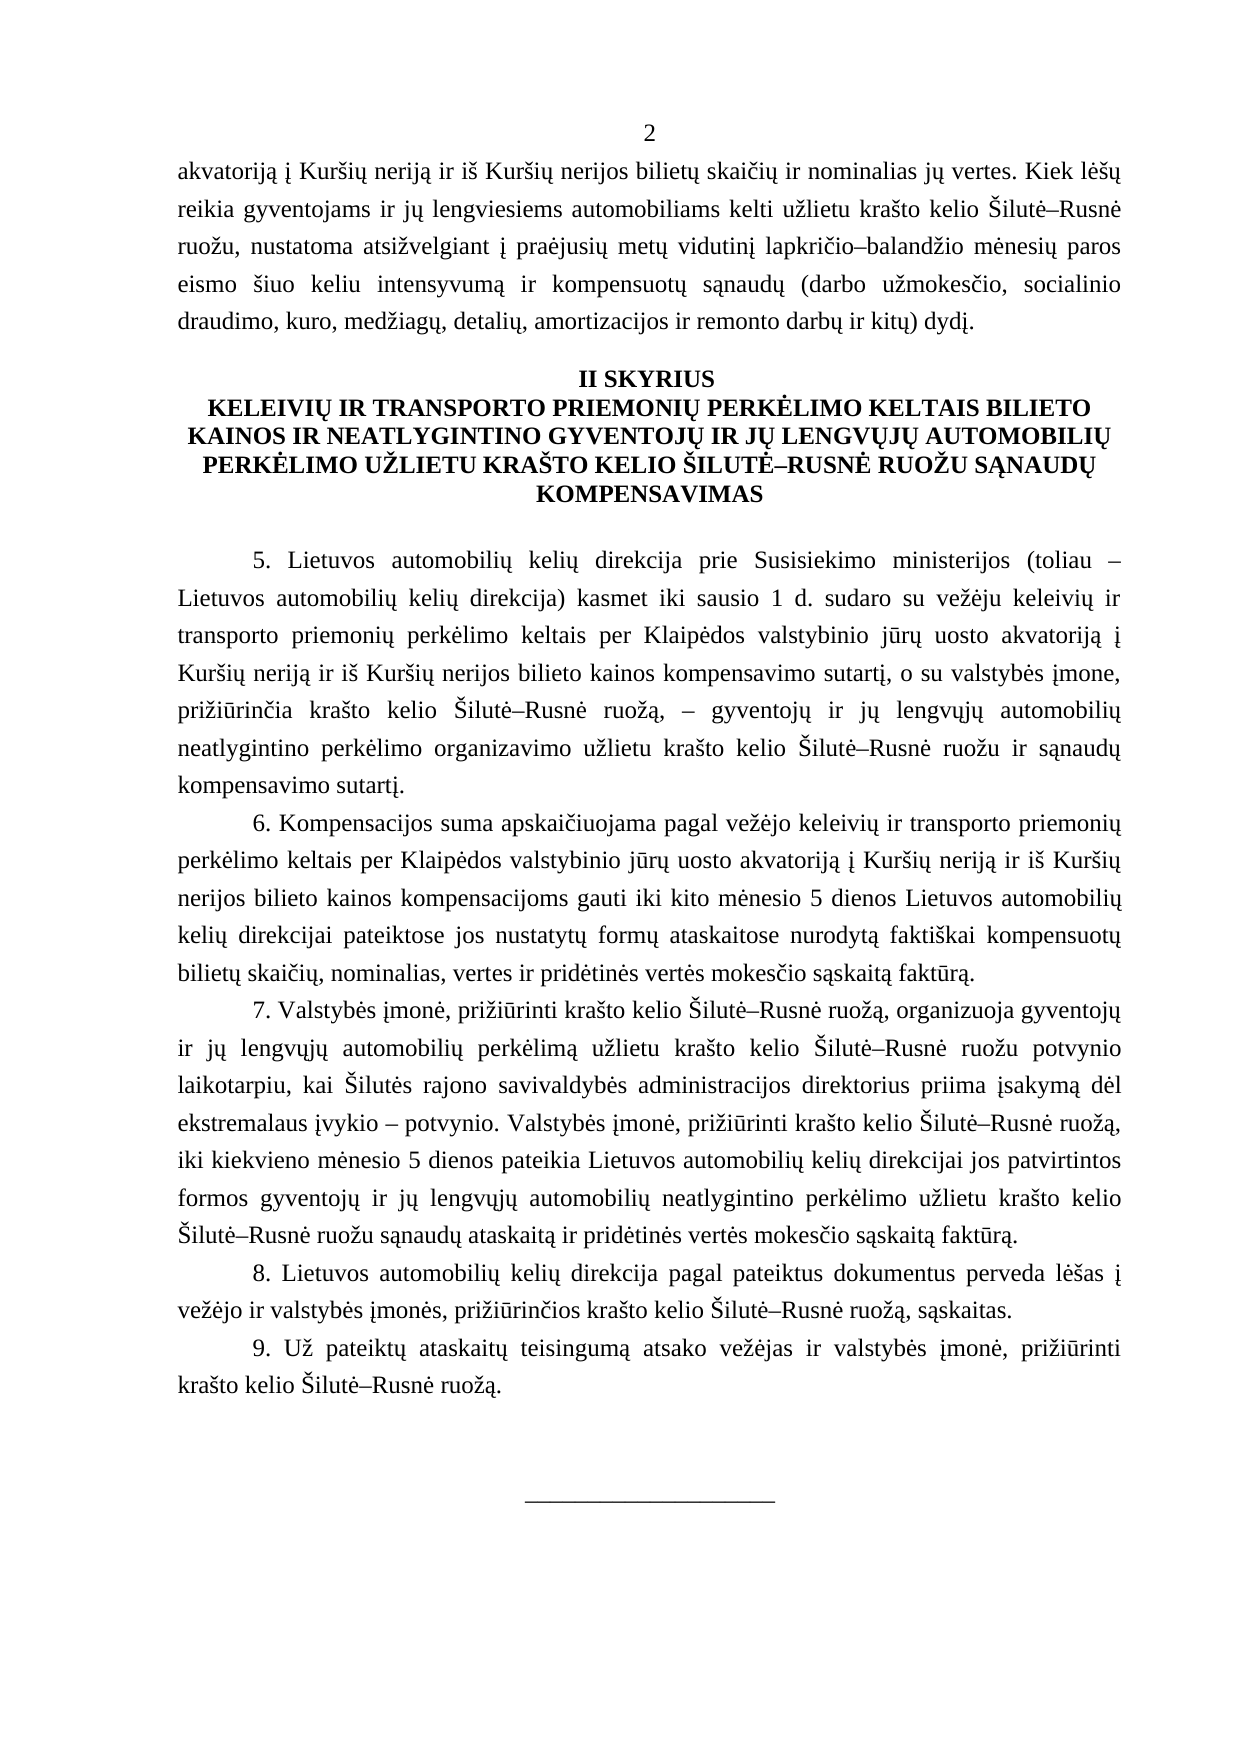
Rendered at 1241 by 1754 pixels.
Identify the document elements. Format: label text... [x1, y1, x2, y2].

text 9. Už pateiktų ataskaitų teisingumą atsako vežėjas ir valstybės įmonė, prižiūrinti krašto kelio Šilutė–Rusnė ruožą. [177, 1324, 1122, 1399]
text akvatoriją į Kuršių neriją ir iš Kuršių nerijos bilietų skaičių ir nominalias jų vertes. Kiek lėšų reikia gyventojams ir jų lengviesiems automobiliams kelti užlietu krašto kelio Šilutė–Rusnė ruožu, nustatoma atsižvelgiant į praėjusių metų vidutinį lapkričio–balandžio mėnesių paros eismo šiuo keliu intensyvumą ir kompensuotų sąnaudų (darbo užmokesčio, socialinio draudimo, kuro, medžiagų, detalių, amortizacijos ir remonto darbų ir kitų) dydį. [177, 148, 1122, 335]
text KELEIVIŲ IR TRANSPORTO PRIEMONIŲ PERKĖLIMO KELTAIS BILIETO KAINOS IR NEATLYGINTINO GYVENTOJŲ IR JŲ LENGVŲJŲ AUTOMOBILIŲ PERKĖLIMO UŽLIETU KRAŠTO KELIO ŠILUTĖ–RUSNĖ RUOŽU SĄNAUDŲ KOMPENSAVIMAS [177, 393, 1122, 508]
text 6. Kompensacijos suma apskaičiuojama pagal vežėjo keleivių ir transporto priemonių perkėlimo keltais per Klaipėdos valstybinio jūrų uosto akvatoriją į Kuršių neriją ir iš Kuršių nerijos bilieto kainos kompensacijoms gauti iki kito mėnesio 5 dienos Lietuvos automobilių kelių direkcijai pateiktose jos nustatytų formų ataskaitose nurodytą faktiškai kompensuotų bilietų skaičių, nominalias, vertes ir pridėtinės vertės mokesčio sąskaitą faktūrą. [177, 799, 1122, 986]
text II SKYRIUS [177, 364, 1122, 393]
text 5. Lietuvos automobilių kelių direkcija prie Susisiekimo ministerijos (toliau – Lietuvos automobilių kelių direkcija) kasmet iki sausio 1 d. sudaro su vežėju keleivių ir transporto priemonių perkėlimo keltais per Klaipėdos valstybinio jūrų uosto akvatoriją į Kuršių neriją ir iš Kuršių nerijos bilieto kainos kompensavimo sutartį, o su valstybės įmone, prižiūrinčia krašto kelio Šilutė–Rusnė ruožą, – gyventojų ir jų lengvųjų automobilių neatlygintino perkėlimo organizavimo užlietu krašto kelio Šilutė–Rusnė ruožu ir sąnaudų kompensavimo sutartį. [177, 536, 1122, 799]
text 7. Valstybės įmonė, prižiūrinti krašto kelio Šilutė–Rusnė ruožą, organizuoja gyventojų ir jų lengvųjų automobilių perkėlimą užlietu krašto kelio Šilutė–Rusnė ruožu potvynio laikotarpiu, kai Šilutės rajono savivaldybės administracijos direktorius priima įsakymą dėl ekstremalaus įvykio – potvynio. Valstybės įmonė, prižiūrinti krašto kelio Šilutė–Rusnė ruožą, iki kiekvieno mėnesio 5 dienos pateikia Lietuvos automobilių kelių direkcijai jos patvirtintos formos gyventojų ir jų lengvųjų automobilių neatlygintino perkėlimo užlietu krašto kelio Šilutė–Rusnė ruožu sąnaudų ataskaitą ir pridėtinės vertės mokesčio sąskaitą faktūrą. [177, 986, 1122, 1249]
text 8. Lietuvos automobilių kelių direkcija pagal pateiktus dokumentus perveda lėšas į vežėjo ir valstybės įmonės, prižiūrinčios krašto kelio Šilutė–Rusnė ruožą, sąskaitas. [177, 1249, 1122, 1324]
text –––––––––––––––––––– [177, 1485, 1122, 1514]
